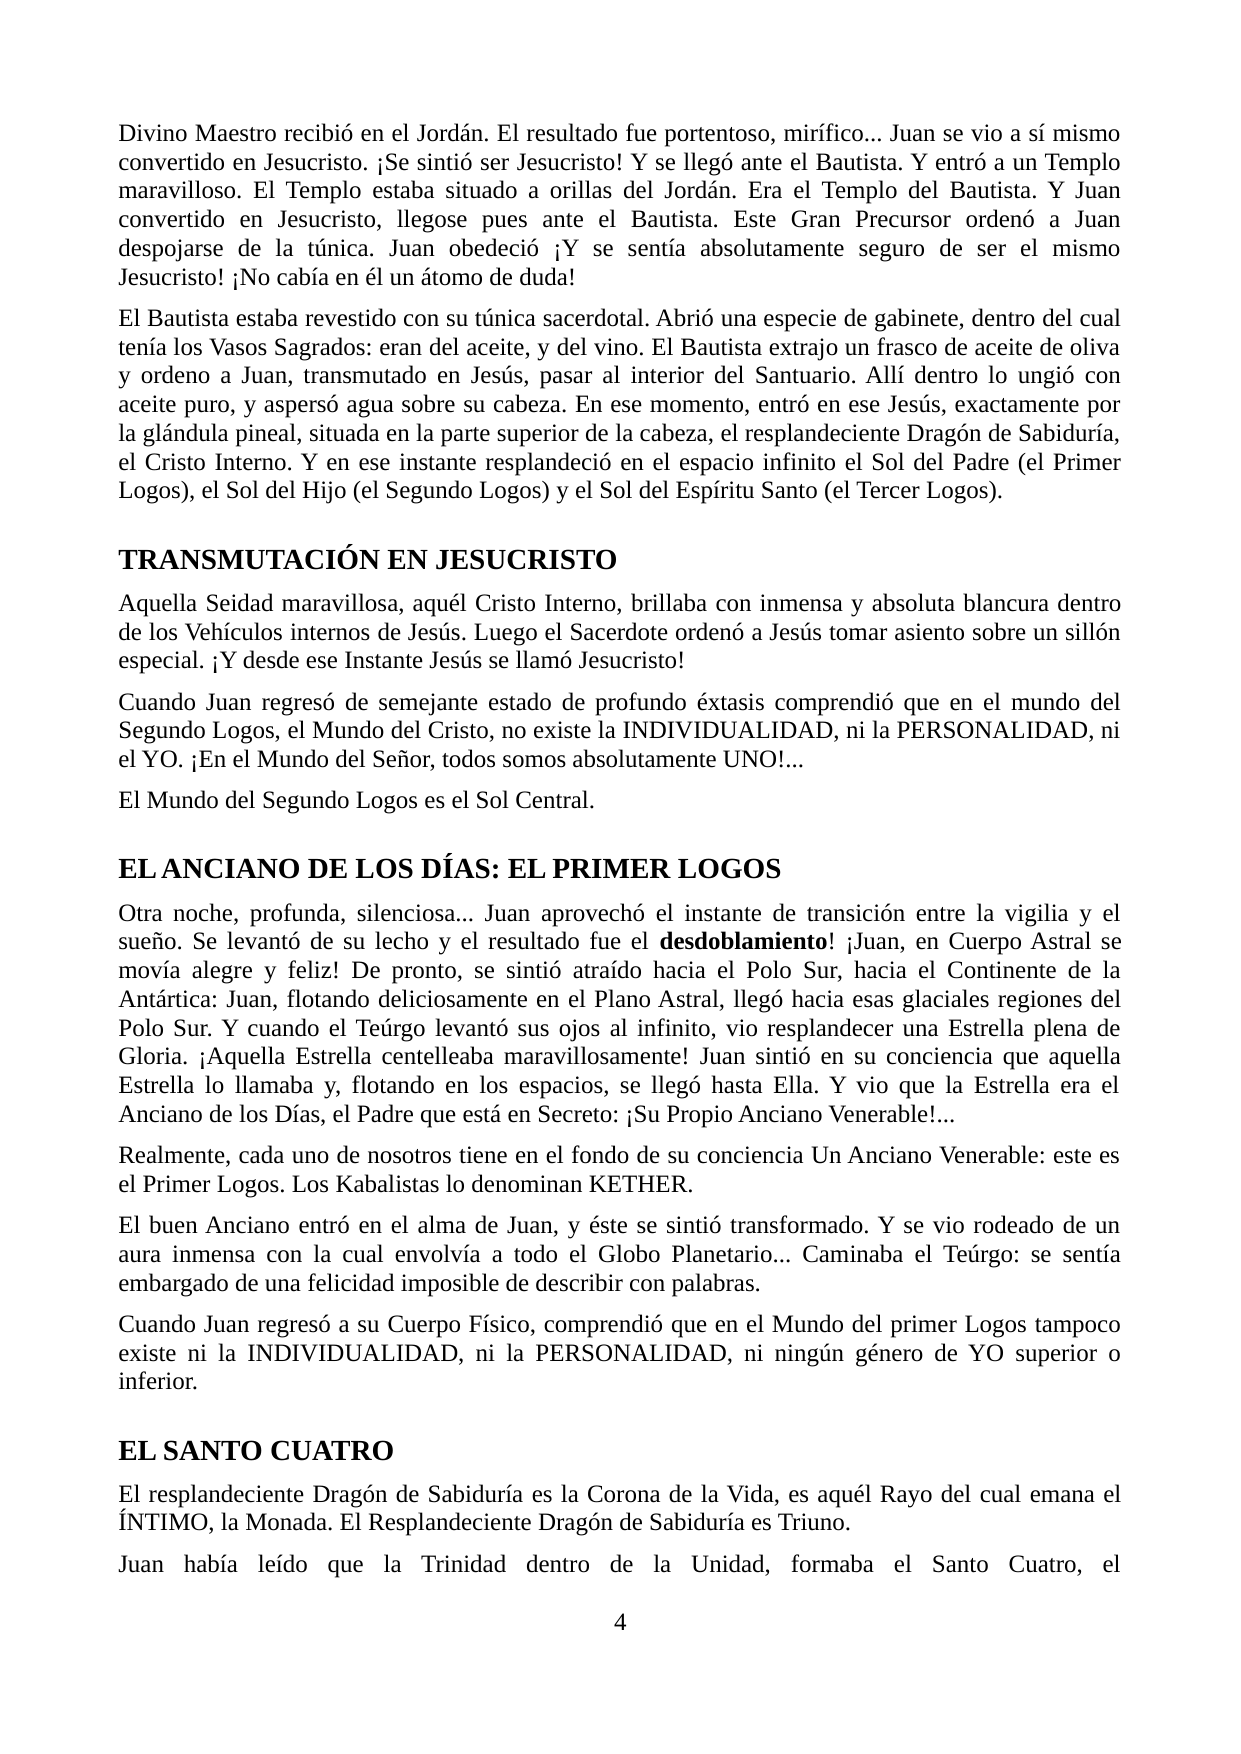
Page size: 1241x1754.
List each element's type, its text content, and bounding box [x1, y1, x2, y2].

text Cuando Juan regresó a su Cuerpo Físico, comprendió que en el Mundo del primer Logos tampoco existe ni la INDIVIDUALIDAD, ni la PERSONALIDAD, ni ningún género de YO superior o inferior. [118, 1309, 1122, 1395]
text Cuando Juan regresó de semejante estado de profundo éxtasis comprendió que en el mundo del Segundo Logos, el Mundo del Cristo, no existe la INDIVIDUALIDAD, ni la PERSONALIDAD, ni el YO. ¡En el Mundo del Señor, todos somos absolutamente UNO!... [118, 687, 1122, 773]
subtitle EL ANCIANO DE LOS DÍAS: EL PRIMER LOGOS [118, 852, 1122, 885]
subtitle TRANSMUTACIÓN EN JESUCRISTO [118, 542, 1122, 575]
text Juan había leído que la Trinidad dentro de la Unidad, formaba el Santo Cuatro, el [118, 1549, 1122, 1577]
text El resplandeciente Dragón de Sabiduría es la Corona de la Vida, es aquél Rayo del cual emana el ÍNTIMO, la Monada. El Resplandeciente Dragón de Sabiduría es Triuno. [118, 1479, 1122, 1536]
text Divino Maestro recibió en el Jordán. El resultado fue portentoso, mirífico... Juan se vio a sí mismo convertido en Jesucristo. ¡Se sintió ser Jesucristo! Y se llegó ante el Bautista. Y entró a un Templo maravilloso. El Templo estaba situado a orillas del Jordán. Era el Templo del Bautista. Y Juan convertido en Jesucristo, llegose pues ante el Bautista. Este Gran Precursor ordenó a Juan despojarse de la túnica. Juan obedeció ¡Y se sentía absolutamente seguro de ser el mismo Jesucristo! ¡No cabía en él un átomo de duda! [118, 118, 1122, 291]
text El buen Anciano entró en el alma de Juan, y éste se sintió transformado. Y se vio rodeado de un aura inmensa con la cual envolvía a todo el Globo Planetario... Caminaba el Teúrgo: se sentía embargado de una felicidad imposible de describir con palabras. [118, 1210, 1122, 1296]
text El Bautista estaba revestido con su túnica sacerdotal. Abrió una especie de gabinete, dentro del cual tenía los Vasos Sagrados: eran del aceite, y del vino. El Bautista extrajo un frasco de aceite de oliva y ordeno a Juan, transmutado en Jesús, pasar al interior del Santuario. Allí dentro lo ungió con aceite puro, y aspersó agua sobre su cabeza. En ese momento, entró en ese Jesús, exactamente por la glándula pineal, situada en la parte superior de la cabeza, el resplandeciente Dragón de Sabiduría, el Cristo Interno. Y en ese instante resplandeció en el espacio infinito el Sol del Padre (el Primer Logos), el Sol del Hijo (el Segundo Logos) y el Sol del Espíritu Santo (el Tercer Logos). [118, 303, 1122, 504]
subtitle EL SANTO CUATRO [118, 1433, 1122, 1466]
text Otra noche, profunda, silenciosa... Juan aprovechó el instante de transición entre la vigilia y el sueño. Se levantó de su lecho y el resultado fue el desdoblamiento! ¡Juan, en Cuerpo Astral se movía alegre y feliz! De pronto, se sintió atraído hacia el Polo Sur, hacia el Continente de la Antártica: Juan, flotando deliciosamente en el Plano Astral, llegó hacia esas glaciales regiones del Polo Sur. Y cuando el Teúrgo levantó sus ojos al infinito, vio resplandecer una Estrella plena de Gloria. ¡Aquella Estrella centelleaba maravillosamente! Juan sintió en su conciencia que aquella Estrella lo llamaba y, flotando en los espacios, se llegó hasta Ella. Y vio que la Estrella era el Anciano de los Días, el Padre que está en Secreto: ¡Su Propio Anciano Venerable!... [118, 898, 1122, 1128]
text Realmente, cada uno de nosotros tiene en el fondo de su conciencia Un Anciano Venerable: este es el Primer Logos. Los Kabalistas lo denominan KETHER. [118, 1140, 1122, 1198]
text Aquella Seidad maravillosa, aquél Cristo Interno, brillaba con inmensa y absoluta blancura dentro de los Vehículos internos de Jesús. Luego el Sacerdote ordenó a Jesús tomar asiento sobre un sillón especial. ¡Y desde ese Instante Jesús se llamó Jesucristo! [118, 588, 1122, 674]
text El Mundo del Segundo Logos es el Sol Central. [118, 785, 1122, 814]
